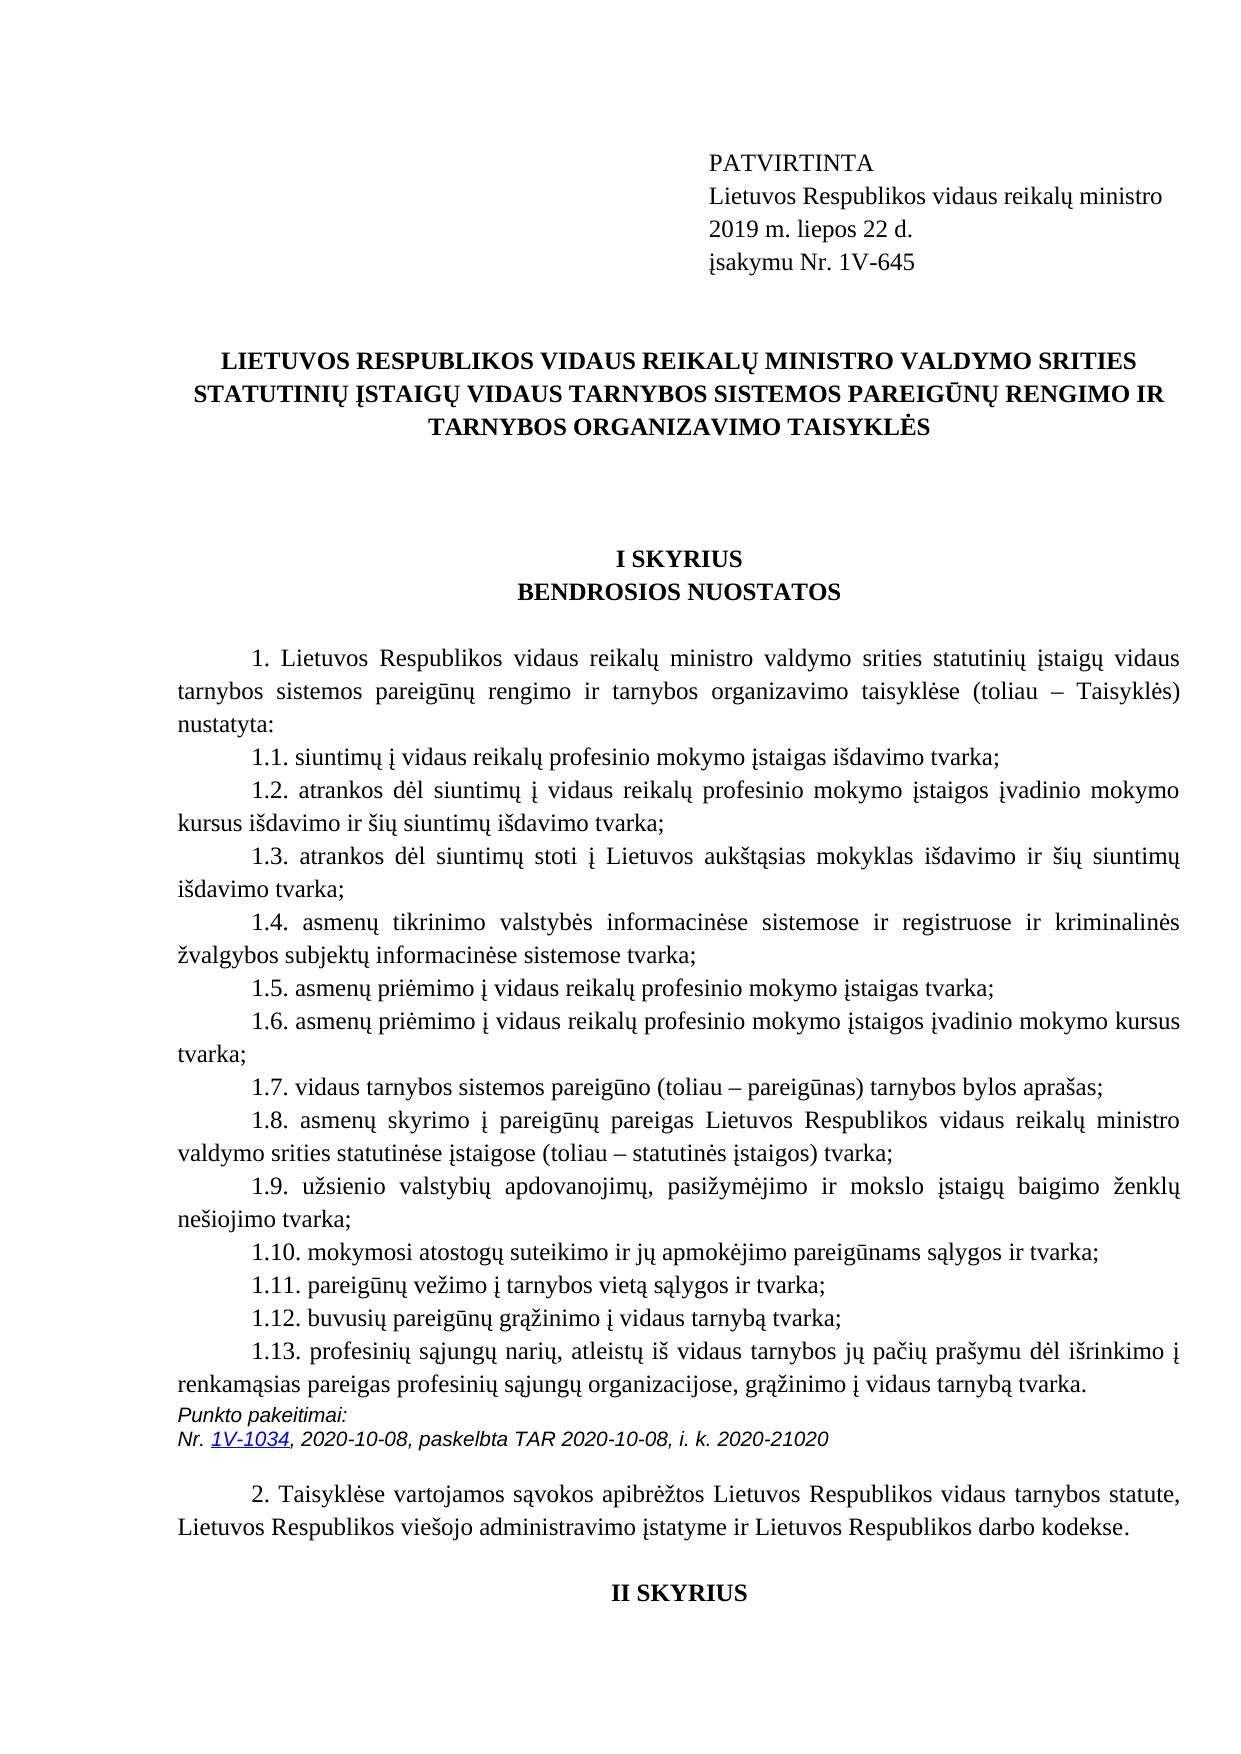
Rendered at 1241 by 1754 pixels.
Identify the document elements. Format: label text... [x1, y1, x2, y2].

text Punkto pakeitimai: [177, 1402, 1181, 1426]
text LIETUVOS RESPUBLIKOS VIDAUS REIKALŲ MINISTRO VALDYMO SRITIES STATUTINIŲ ĮSTAIGŲ VIDAUS TARNYBOS SISTEMOS PAREIGŪNŲ RENGIMO IR TARNYBOS ORGANIZAVIMO TAISYKLĖS [177, 346, 1181, 441]
text 1.6. asmenų priėmimo į vidaus reikalų profesinio mokymo įstaigos įvadinio mokymo kursus tvarka; [177, 1006, 1181, 1068]
text 1.1. siuntimų į vidaus reikalų profesinio mokymo įstaigas išdavimo tvarka; [177, 742, 1181, 771]
text PATVIRTINTA [709, 148, 1181, 176]
text 1.2. atrankos dėl siuntimų į vidaus reikalų profesinio mokymo įstaigos įvadinio mokymo kursus išdavimo ir šių siuntimų išdavimo tvarka; [177, 775, 1181, 837]
text 1.4. asmenų tikrinimo valstybės informacinėse sistemose ir registruose ir kriminalinės žvalgybos subjektų informacinėse sistemose tvarka; [177, 907, 1181, 969]
text 1.7. vidaus tarnybos sistemos pareigūno (toliau – pareigūnas) tarnybos bylos aprašas; [177, 1072, 1181, 1101]
text Nr. 1V-1034, 2020-10-08, paskelbta TAR 2020-10-08, i. k. 2020-21020 [177, 1426, 1181, 1450]
text 1.8. asmenų skyrimo į pareigūnų pareigas Lietuvos Respublikos vidaus reikalų ministro valdymo srities statutinėse įstaigose (toliau – statutinės įstaigos) tvarka; [177, 1105, 1181, 1167]
text įsakymu Nr. 1V-645 [709, 247, 1181, 276]
text 2. Taisyklėse vartojamos sąvokos apibrėžtos Lietuvos Respublikos vidaus tarnybos statute, Lietuvos Respublikos viešojo administravimo įstatyme ir Lietuvos Respublikos darbo kodekse. [177, 1479, 1181, 1541]
text I SKYRIUS [177, 544, 1181, 573]
text 1.12. buvusių pareigūnų grąžinimo į vidaus tarnybą tvarka; [177, 1303, 1181, 1332]
text II SKYRIUS [177, 1578, 1181, 1607]
text 1.13. profesinių sąjungų narių, atleistų iš vidaus tarnybos jų pačių prašymu dėl išrinkimo į renkamąsias pareigas profesinių sąjungų organizacijose, grąžinimo į vidaus tarnybą tvarka. [177, 1336, 1181, 1398]
text 1.3. atrankos dėl siuntimų stoti į Lietuvos aukštąsias mokyklas išdavimo ir šių siuntimų išdavimo tvarka; [177, 841, 1181, 903]
text 1. Lietuvos Respublikos vidaus reikalų ministro valdymo srities statutinių įstaigų vidaus tarnybos sistemos pareigūnų rengimo ir tarnybos organizavimo taisyklėse (toliau – Taisyklės) nustatyta: [177, 643, 1181, 738]
text 1.10. mokymosi atostogų suteikimo ir jų apmokėjimo pareigūnams sąlygos ir tvarka; [177, 1237, 1181, 1266]
text BENDROSIOS NUOSTATOS [177, 577, 1181, 606]
text 1.5. asmenų priėmimo į vidaus reikalų profesinio mokymo įstaigas tvarka; [177, 973, 1181, 1002]
text 1.9. užsienio valstybių apdovanojimų, pasižymėjimo ir mokslo įstaigų baigimo ženklų nešiojimo tvarka; [177, 1171, 1181, 1233]
text Lietuvos Respublikos vidaus reikalų ministro 2019 m. liepos 22 d. [709, 181, 1181, 242]
text 1.11. pareigūnų vežimo į tarnybos vietą sąlygos ir tvarka; [177, 1270, 1181, 1299]
